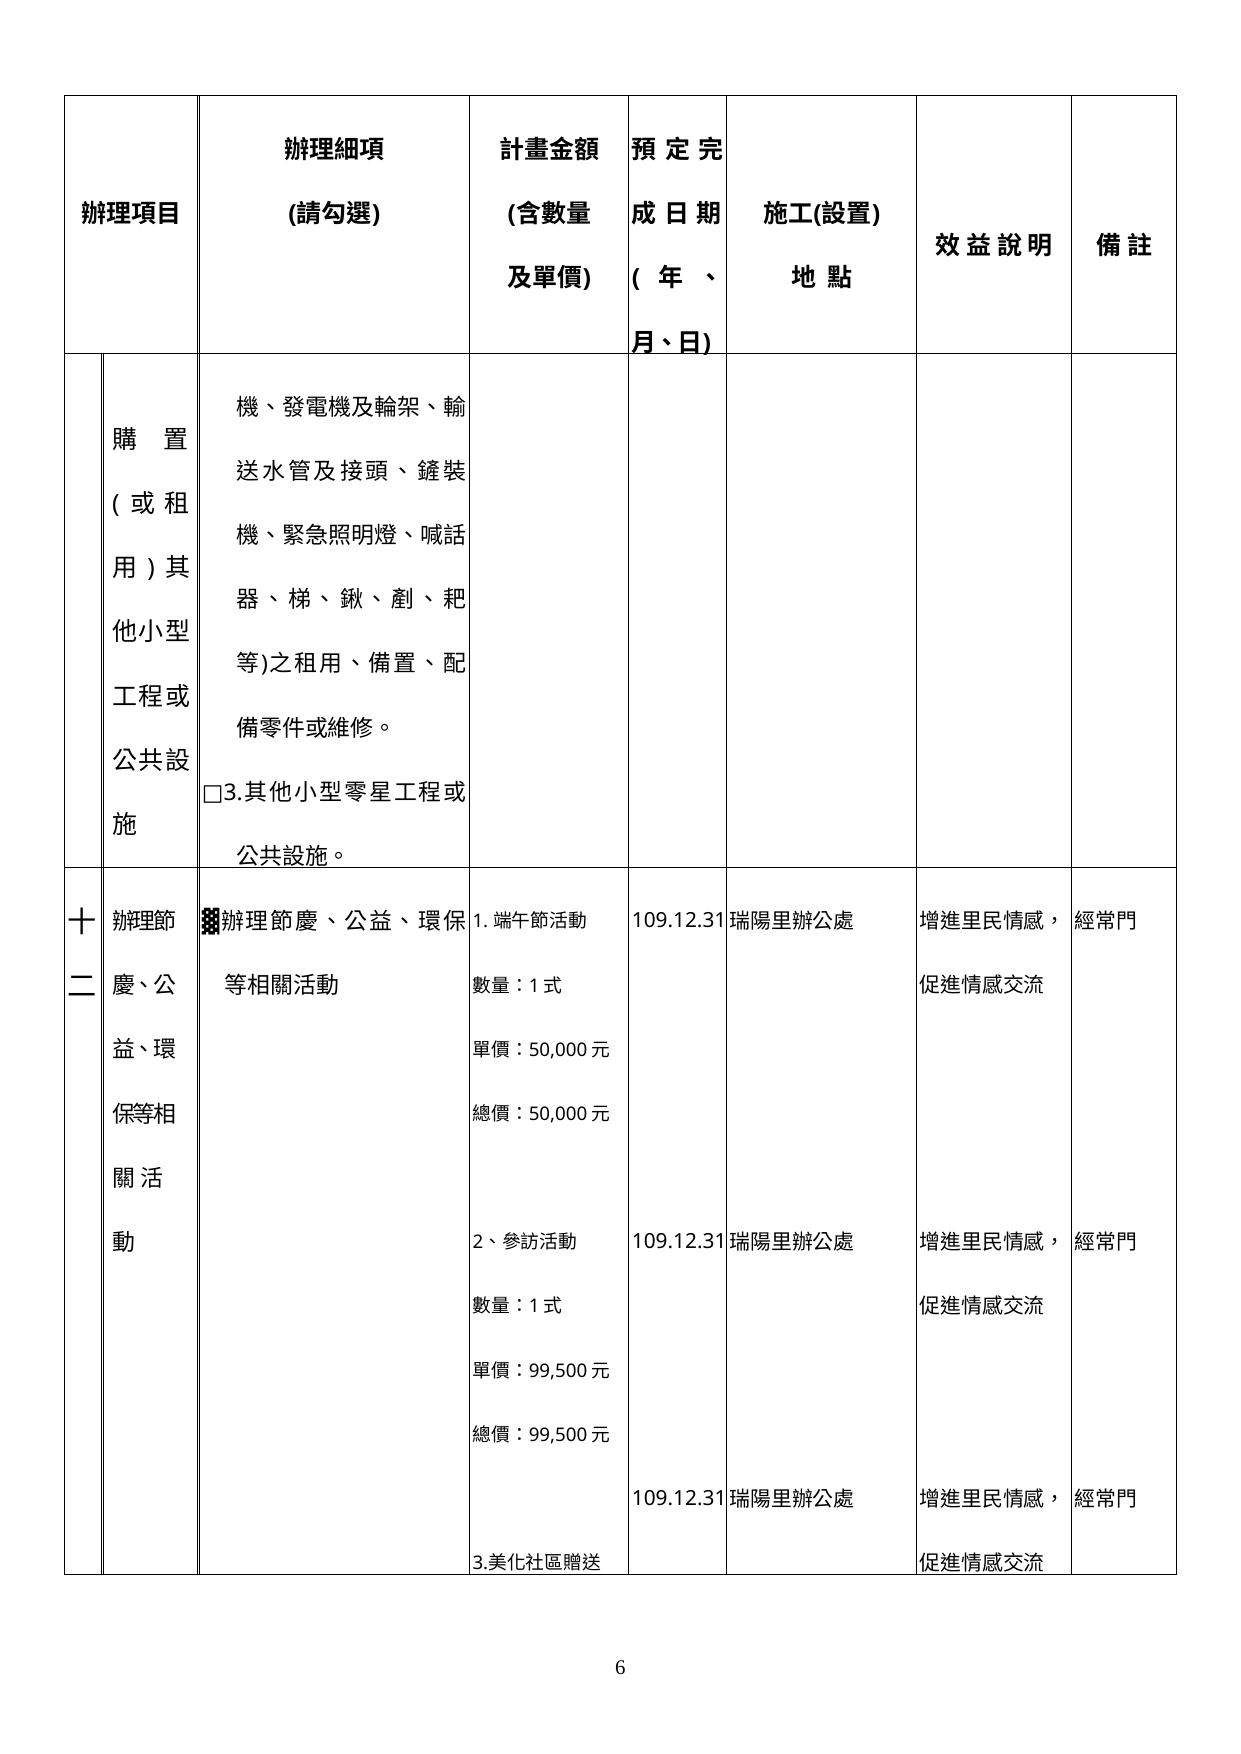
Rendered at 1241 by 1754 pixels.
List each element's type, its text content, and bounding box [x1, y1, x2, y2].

table_cell 機、發電機及輪架、輸送水管及接頭、鏟裝機、緊急照明燈、喊話器、梯、鍬、剷、耙等)之租用、備置、配備零件或維修。 □3.其他小型零星工程或公共設施。 [200, 354, 469, 867]
table_cell 經常門 經常門 經常門 [1072, 868, 1176, 1574]
table_header 辦理細項 (請勾選) [200, 96, 469, 353]
table_cell ▓辦理節慶、公益、環保等相關活動 [200, 868, 469, 1574]
table_cell 1. 端午節活動 數量：1式 單價：50,000元 總價：50,000元 2、參訪活動 數量：1式 單價：99,500元 總價：99,500元 3.美化社區贈送 [470, 868, 628, 1574]
table_header 辦理項目 [65, 96, 197, 353]
table_cell [65, 354, 101, 867]
table_header 效 益 說 明 [917, 96, 1071, 353]
table_cell 109.12.31 109.12.31 109.12.31 [629, 868, 726, 1574]
table_cell 十二 [65, 868, 101, 1574]
table_cell 辦理節慶、公益、環保等相關活動 [104, 868, 197, 1574]
table_cell 瑞陽里辦公處 瑞陽里辦公處 瑞陽里辦公處 [727, 868, 916, 1574]
table_cell [1072, 354, 1176, 867]
table_header 備 註 [1072, 96, 1176, 353]
table_cell [917, 354, 1071, 867]
table_header 預定完成日期(年、月、日) [629, 96, 726, 353]
table_cell 增進里民情感， 促進情感交流 增進里民情感， 促進情感交流 增進里民情感， 促進情感交流 [917, 868, 1071, 1574]
table_cell [727, 354, 916, 867]
table_cell [629, 354, 726, 867]
table_cell 購置(或租用)其他小型工程或公共設施 [104, 354, 197, 867]
table_cell [470, 354, 628, 867]
table_header 計畫金額 (含數量 及單價) [470, 96, 628, 353]
table_header 施工(設置) 地 點 [727, 96, 916, 353]
